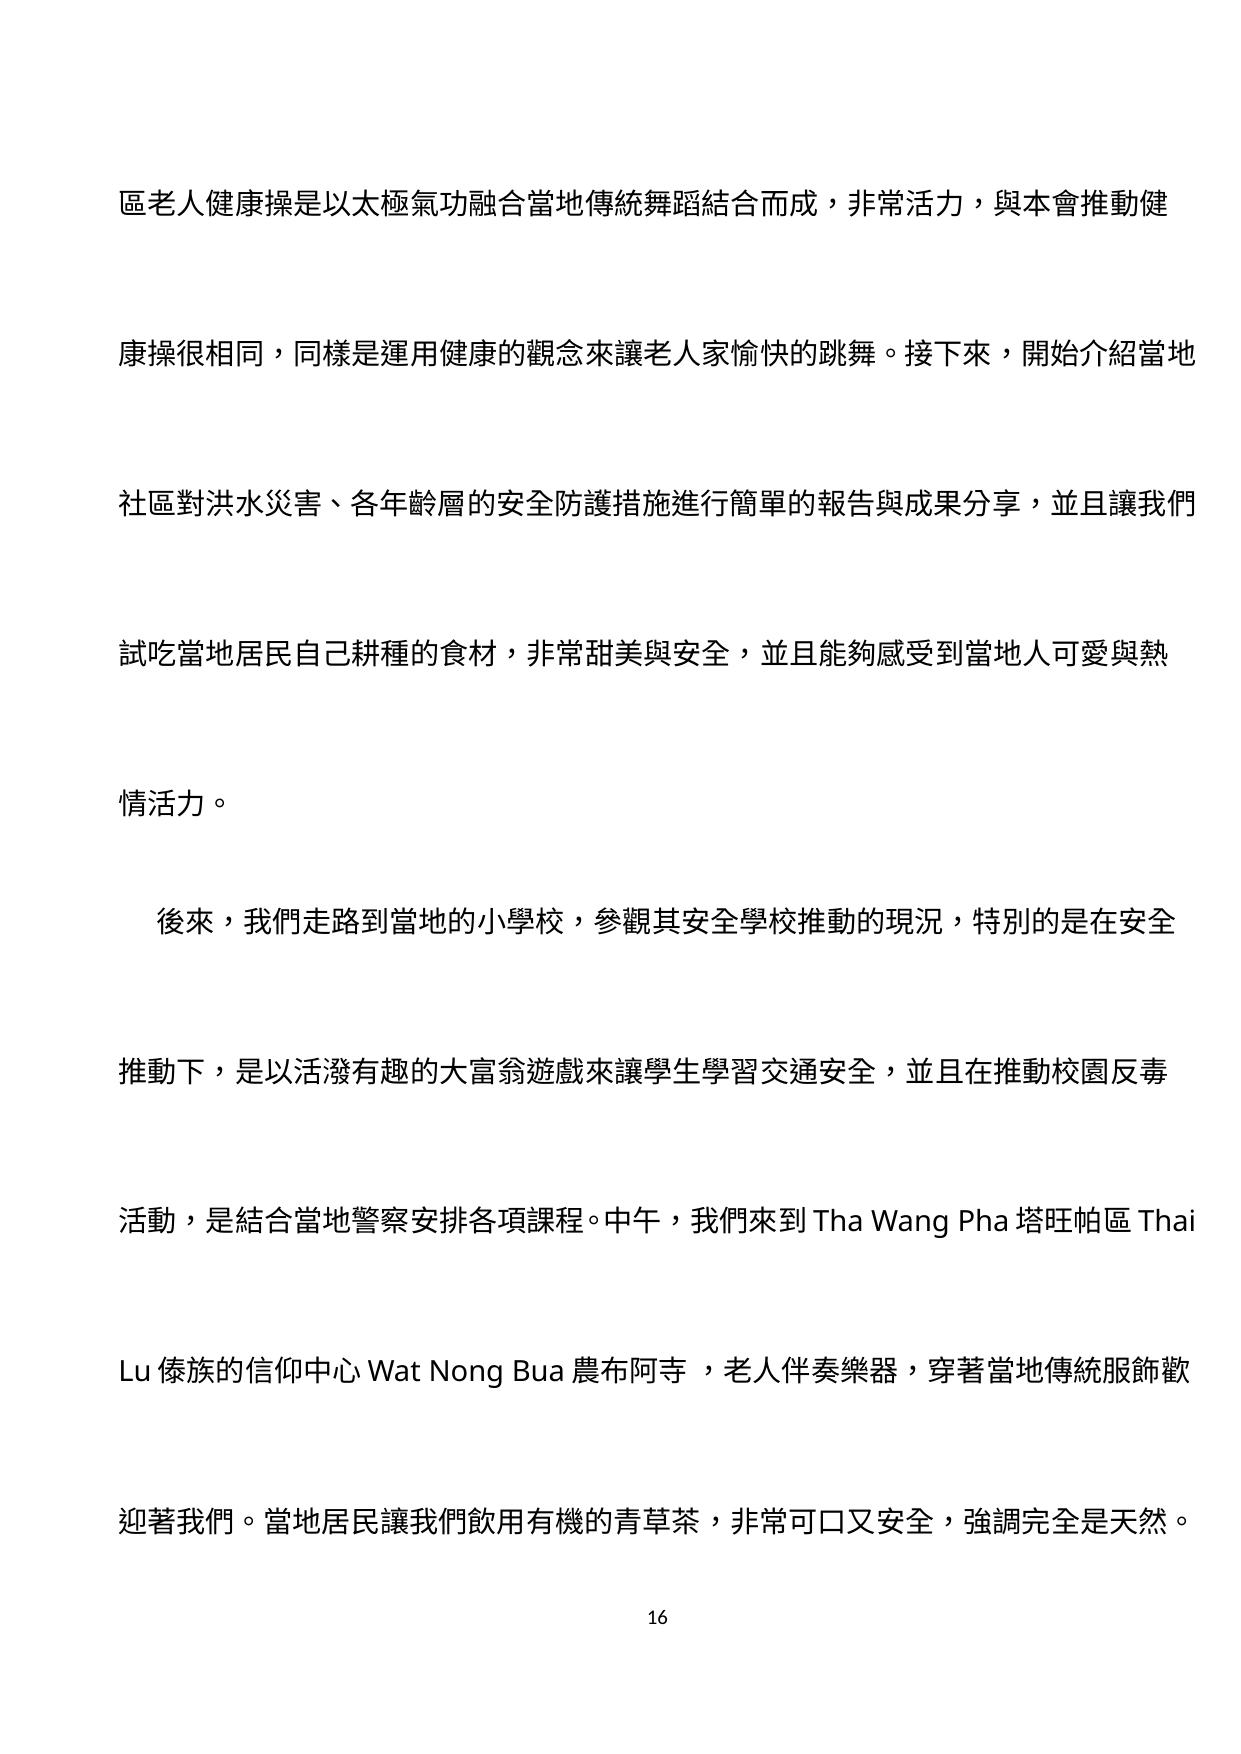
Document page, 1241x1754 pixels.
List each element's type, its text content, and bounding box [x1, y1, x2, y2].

text 後來，我們走路到當地的小學校，參觀其安全學校推動的現況，特別的是在安全推動下，是以活潑有趣的大富翁遊戲來讓學生學習交通安全，並且在推動校園反毒活動，是結合當地警察安排各項課程。中午，我們來到Tha Wang Pha塔旺帕區Thai Lu傣族的信仰中心Wat Nong Bua農布阿寺 ，老人伴奏樂器，穿著當地傳統服飾歡迎著我們。當地居民讓我們飲用有機的青草茶，非常可口又安全，強調完全是天然。 [118, 882, 1196, 1557]
text 區老人健康操是以太極氣功融合當地傳統舞蹈結合而成，非常活力，與本會推動健康操很相同，同樣是運用健康的觀念來讓老人家愉快的跳舞。接下來，開始介紹當地社區對洪水災害、各年齡層的安全防護措施進行簡單的報告與成果分享，並且讓我們試吃當地居民自己耕種的食材，非常甜美與安全，並且能夠感受到當地人可愛與熱情活力。 [118, 164, 1196, 839]
